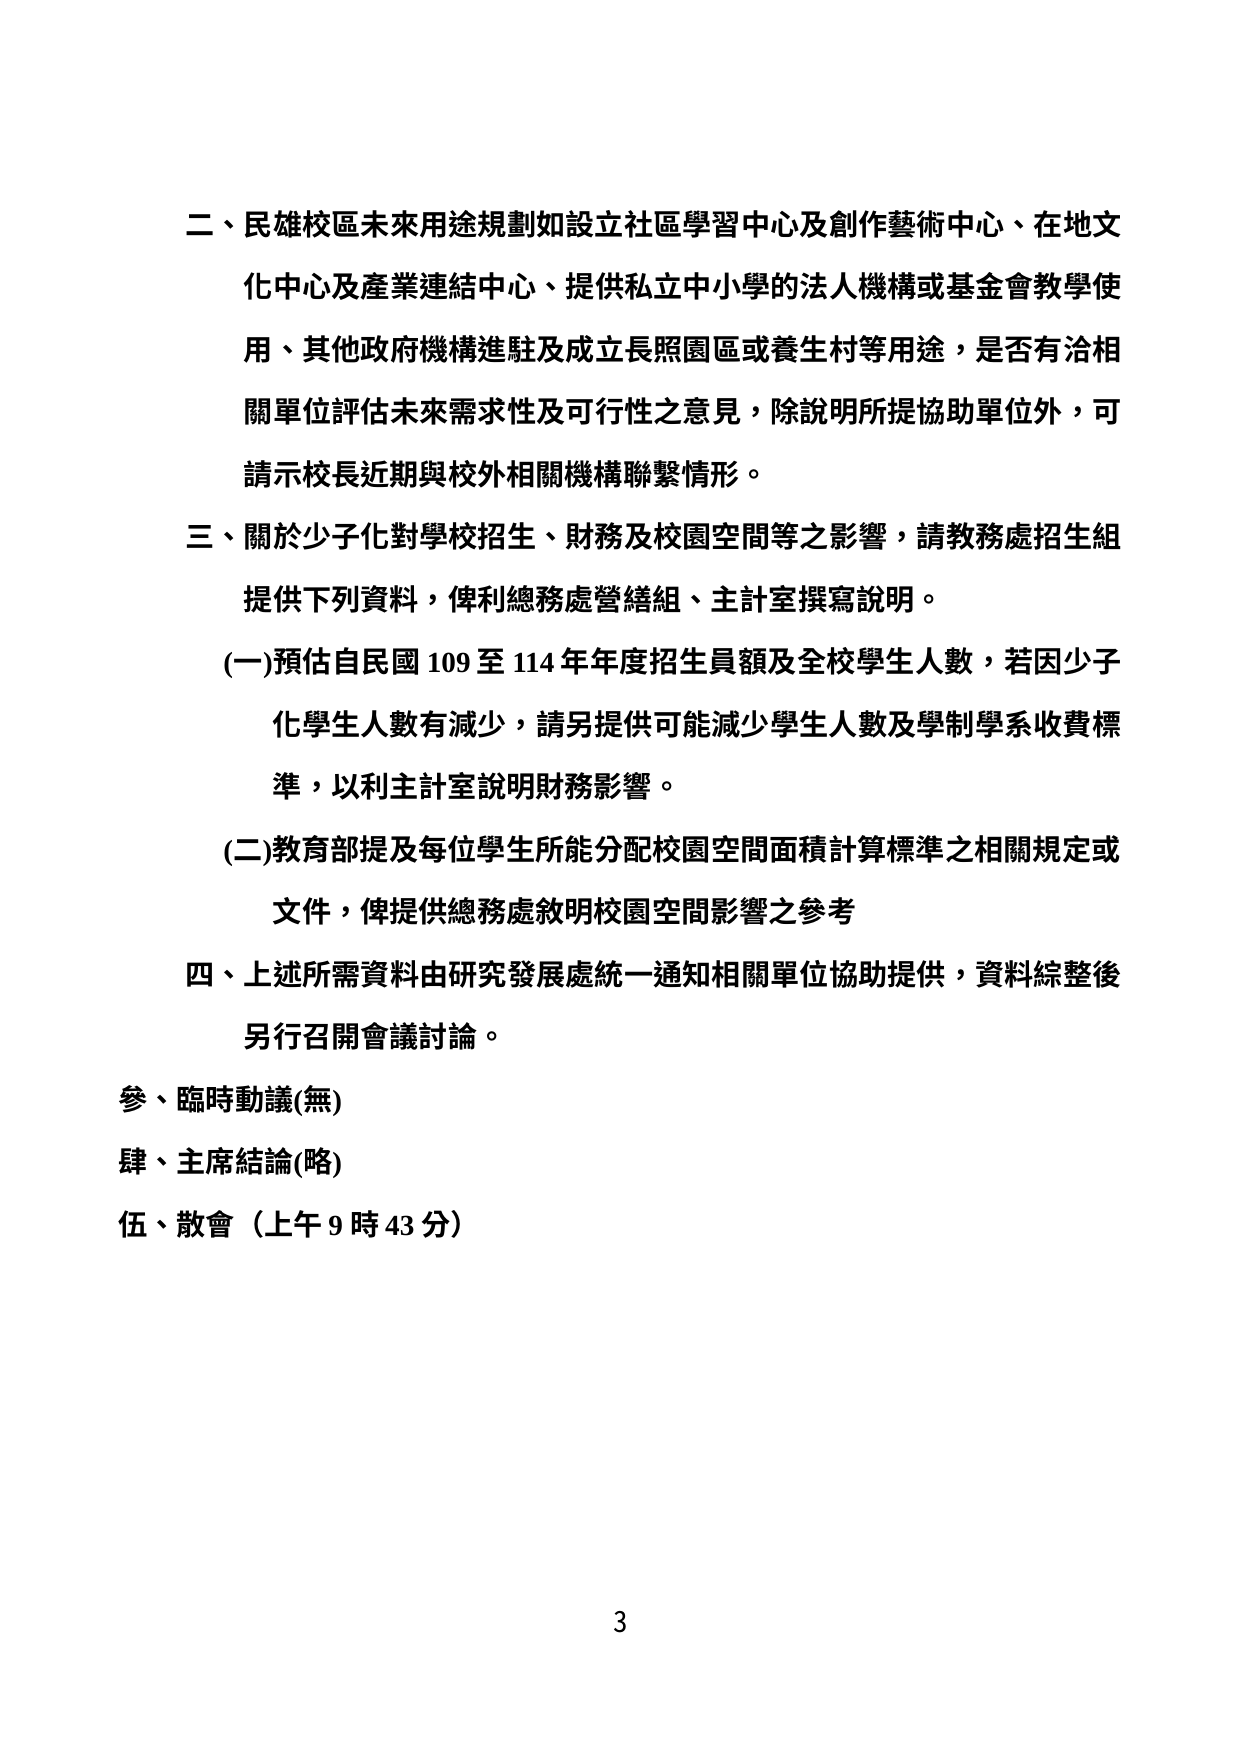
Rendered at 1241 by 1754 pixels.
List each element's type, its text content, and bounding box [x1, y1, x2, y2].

text 四、上述所需資料由研究發展處統一通知相關單位協助提供，資料綜整後另行召開會議討論。 [185, 931, 1122, 1056]
text (二)教育部提及每位學生所能分配校園空間面積計算標準之相關規定或文件，俾提供總務處敘明校園空間影響之參考 [223, 806, 1122, 931]
list 散會（上午9 時43 分） [118, 1181, 1122, 1243]
text 三、關於少子化對學校招生、財務及校園空間等之影響，請教務處招生組提供下列資料，俾利總務處營繕組、主計室撰寫說明。 [185, 493, 1122, 618]
text 二、民雄校區未來用途規劃如設立社區學習中心及創作藝術中心、在地文化中心及產業連結中心、提供私立中小學的法人機構或基金會教學使用、其他政府機構進駐及成立長照園區或養生村等用途，是否有洽相關單位評估未來需求性及可行性之意見，除說明所提協助單位外，可請示校長近期與校外相關機構聯繫情形。 [185, 181, 1122, 493]
text (一)預估自民國109至114年年度招生員額及全校學生人數，若因少子化學生人數有減少，請另提供可能減少學生人數及學制學系收費標準，以利主計室說明財務影響。 [223, 618, 1122, 806]
list 主席結論(略) [118, 1118, 1122, 1181]
list 臨時動議(無) [118, 1056, 1122, 1118]
